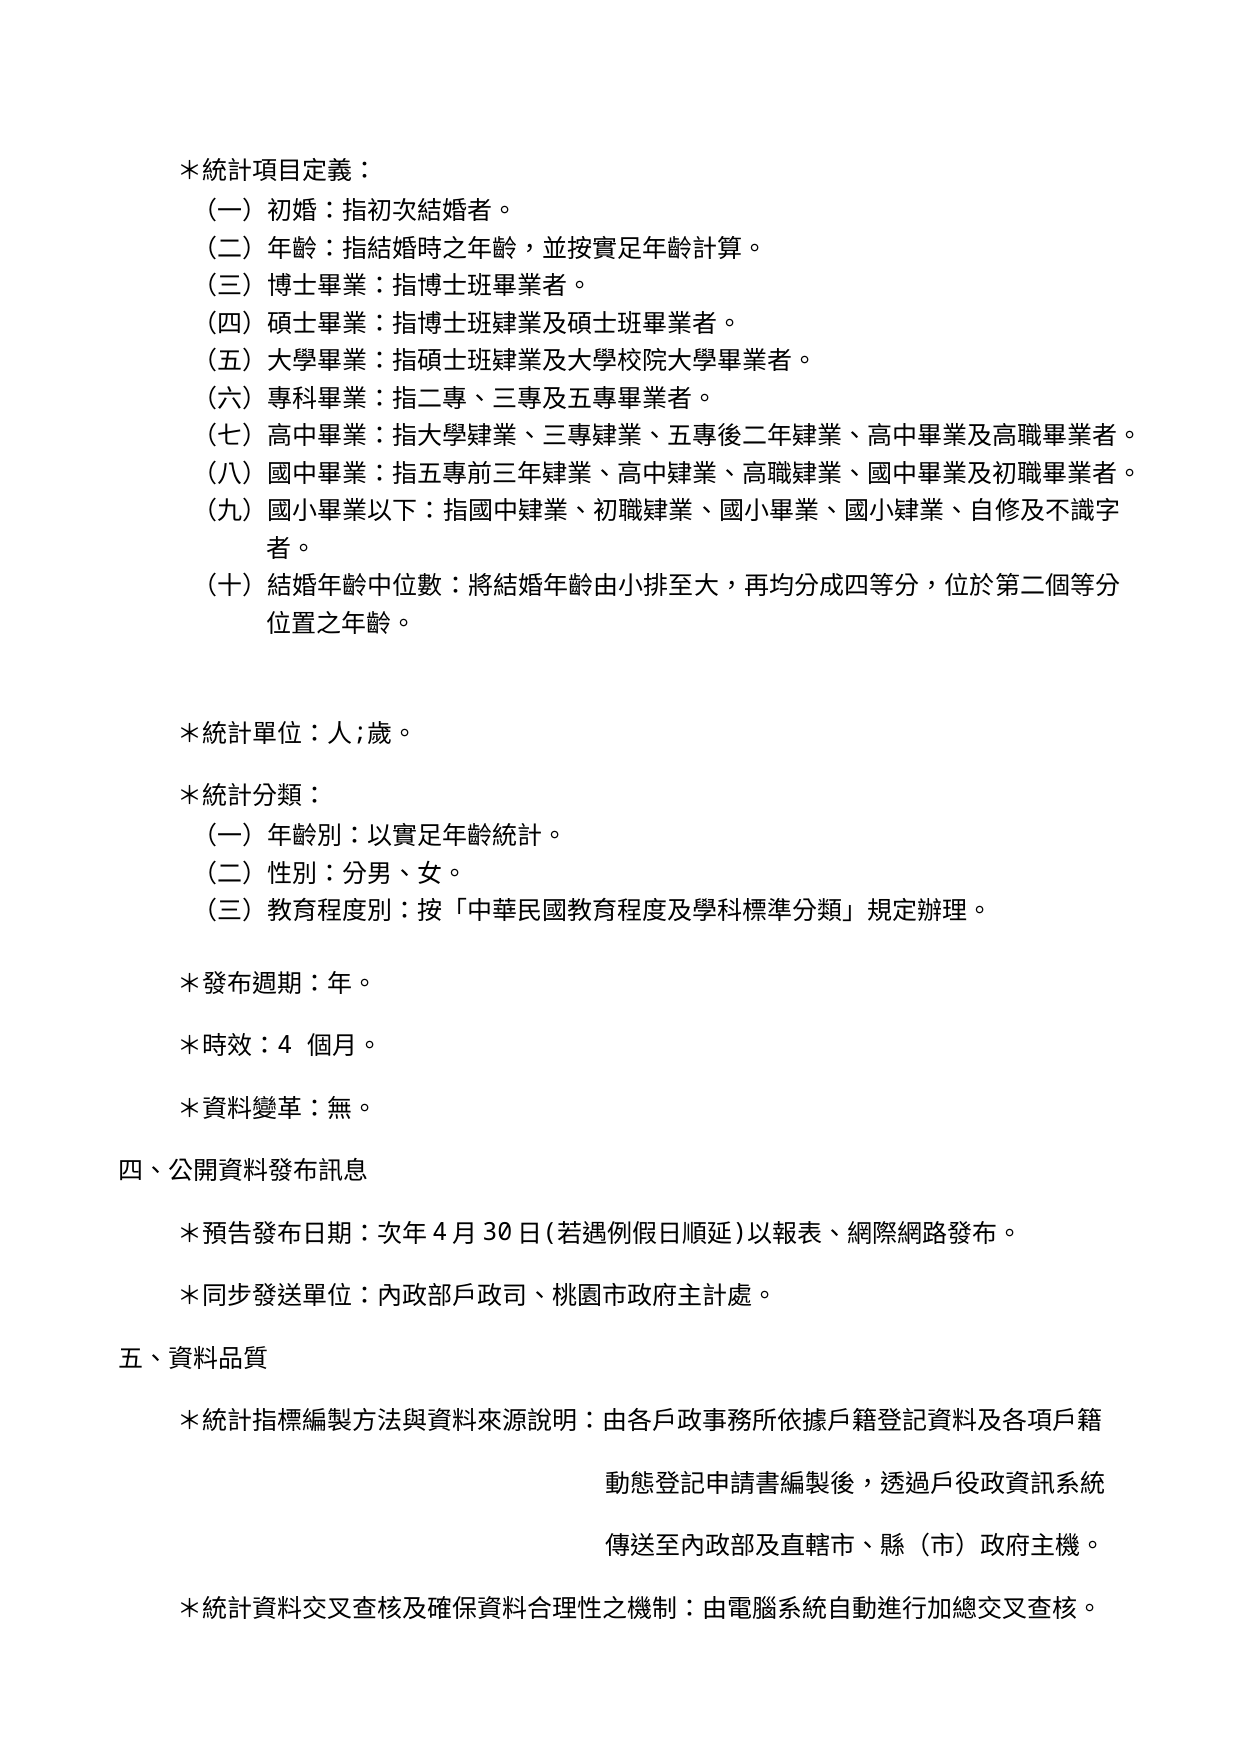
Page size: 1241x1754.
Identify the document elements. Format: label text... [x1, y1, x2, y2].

text ＊預告發布日期：次年4月30日(若遇例假日順延)以報表、網際網路發布。 [118, 1189, 1122, 1252]
text （十）結婚年齡中位數：將結婚年齡由小排至大，再均分成四等分，位於第二個等分位置之年齡。 [192, 564, 1122, 639]
text （三）教育程度別：按「中華民國教育程度及學科標準分類」規定辦理。 [192, 889, 1122, 927]
text （三）博士畢業：指博士班畢業者。 [192, 264, 1122, 302]
text ＊時效：4 個月。 [118, 1002, 1122, 1064]
text （一）年齡別：以實足年齡統計。 [192, 814, 1122, 852]
text ＊統計項目定義： [118, 127, 1122, 189]
text （七）高中畢業：指大學肄業、三專肄業、五專後二年肄業、高中畢業及高職畢業者。 [192, 414, 1122, 452]
text （六）專科畢業：指二專、三專及五專畢業者。 [192, 377, 1122, 414]
text （一）初婚：指初次結婚者。 [192, 189, 1122, 227]
text ＊發布週期：年。 [118, 939, 1122, 1002]
text （五）大學畢業：指碩士班肄業及大學校院大學畢業者。 [192, 339, 1122, 377]
text （八）國中畢業：指五專前三年肄業、高中肄業、高職肄業、國中畢業及初職畢業者。 [192, 452, 1122, 489]
text 五、資料品質 [118, 1314, 1122, 1377]
text ＊統計單位：人;歲。 [118, 689, 1122, 752]
text 四、公開資料發布訊息 [118, 1127, 1122, 1189]
text （四）碩士畢業：指博士班肄業及碩士班畢業者。 [192, 302, 1122, 339]
text ＊統計指標編製方法與資料來源說明：由各戶政事務所依據戶籍登記資料及各項戶籍動態登記申請書編製後，透過戶役政資訊系統傳送至內政部及直轄市、縣（市）政府主機。 [177, 1377, 1122, 1564]
text ＊統計資料交叉查核及確保資料合理性之機制：由電腦系統自動進行加總交叉查核。 [118, 1564, 1122, 1627]
text （九）國小畢業以下：指國中肄業、初職肄業、國小畢業、國小肄業、自修及不識字者。 [192, 489, 1122, 564]
text ＊統計分類： [118, 752, 1122, 814]
text ＊資料變革：無。 [118, 1064, 1122, 1127]
text （二）年齡：指結婚時之年齡，並按實足年齡計算。 [192, 227, 1122, 264]
text ＊同步發送單位：內政部戶政司、桃園市政府主計處。 [118, 1252, 1122, 1314]
text （二）性別：分男、女。 [192, 852, 1122, 889]
